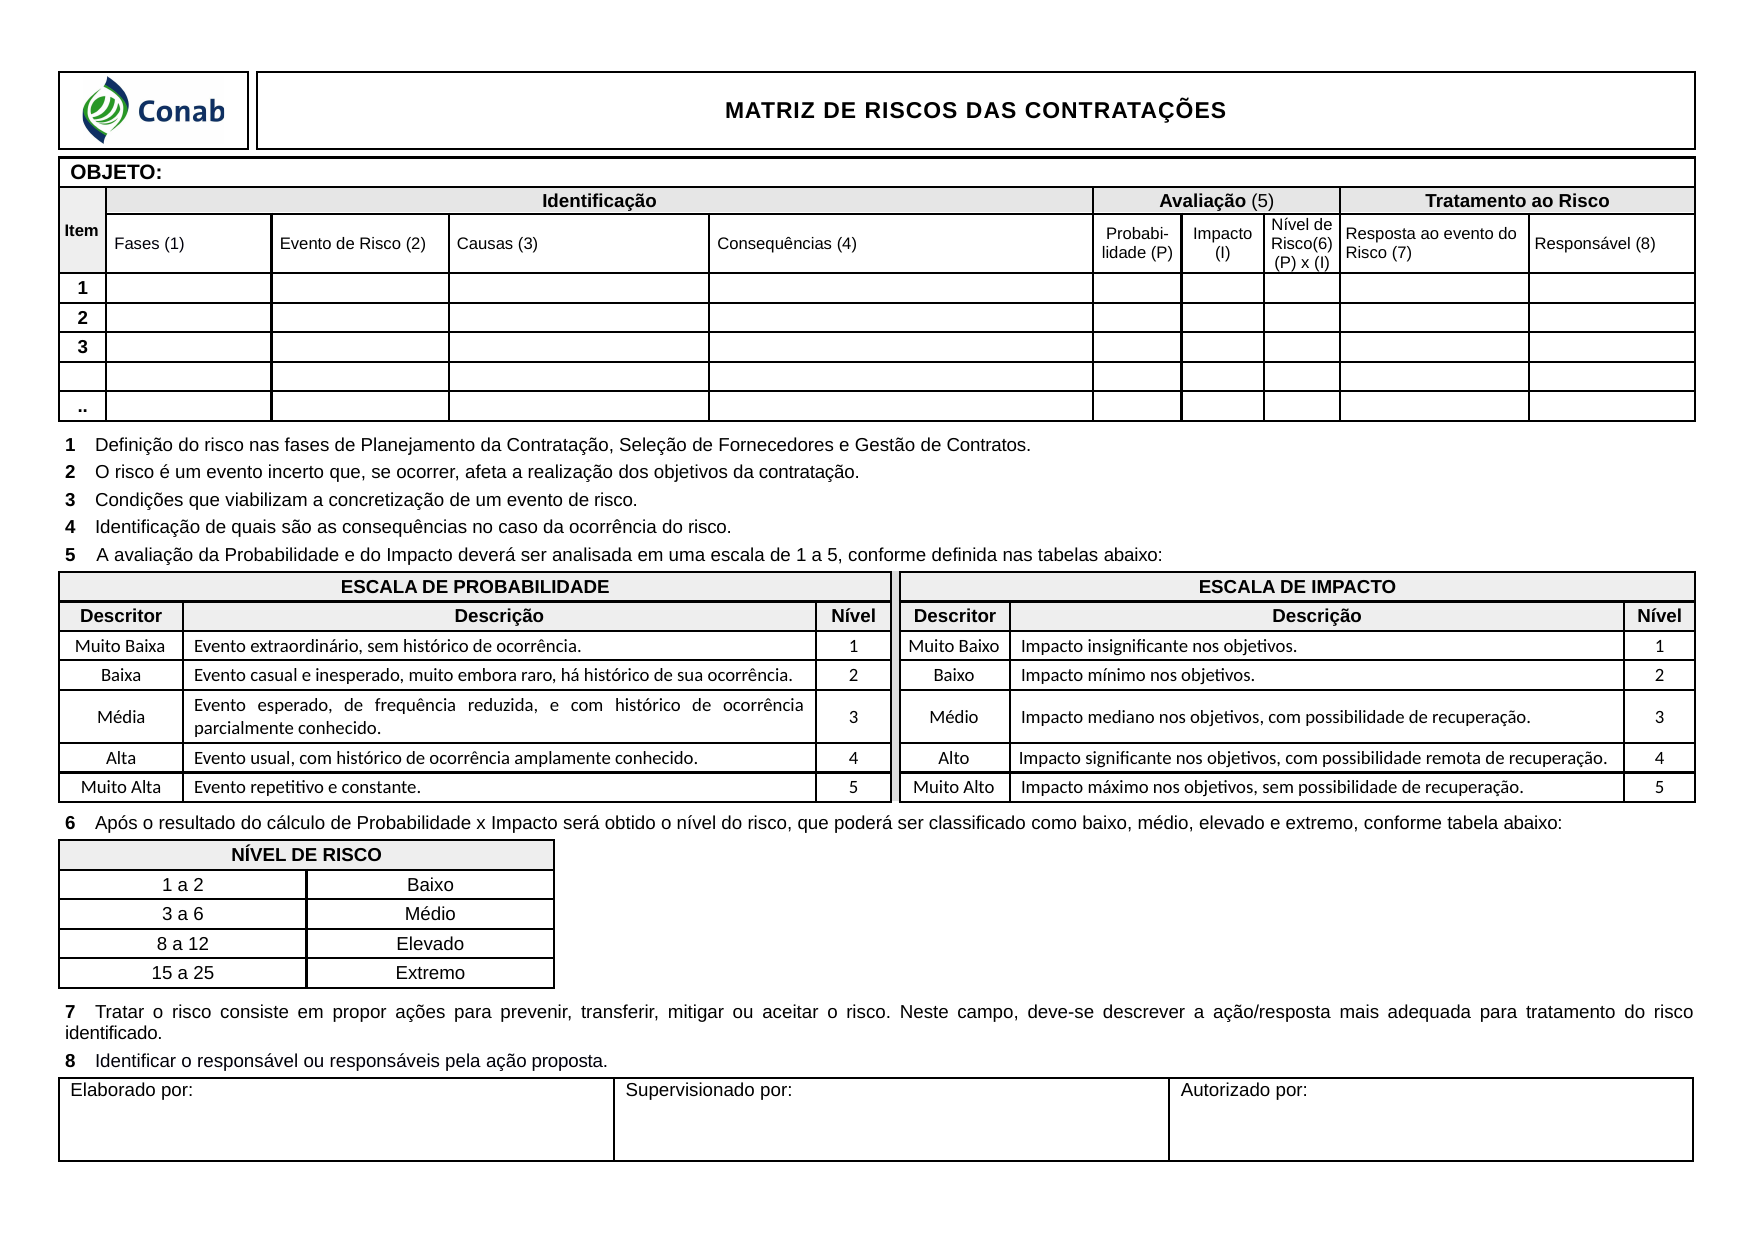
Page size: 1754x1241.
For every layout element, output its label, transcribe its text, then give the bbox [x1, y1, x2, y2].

table_cell 5 [1625, 774, 1694, 801]
table_header [60, 73, 247, 148]
table_cell Impacto (I) [1183, 215, 1263, 272]
table_cell [450, 363, 708, 390]
table_cell Muito Alto [901, 774, 1009, 801]
table_cell Baixo [901, 661, 1009, 689]
table_cell Descrição [184, 603, 815, 630]
table_cell [1530, 392, 1694, 419]
table_cell Descrição [1011, 603, 1623, 630]
table_cell [450, 333, 708, 361]
table_cell Muito Baixa [60, 632, 182, 659]
table_cell [1265, 274, 1339, 302]
table_cell .. [60, 392, 105, 419]
table_cell [1265, 333, 1339, 361]
picture [82, 76, 225, 144]
table_cell [1094, 304, 1180, 331]
table_cell 1 [1625, 632, 1694, 659]
table_header [892, 571, 899, 801]
table_cell Impacto significante nos objetivos, com possibilidade remota de recuperação. [1011, 744, 1623, 771]
table_cell 1 a 2 [60, 871, 305, 898]
table_cell [107, 392, 270, 419]
table_cell [450, 392, 708, 419]
table_cell Evento casual e inesperado, muito embora raro, há histórico de sua ocorrência. [184, 661, 815, 689]
table_cell [107, 363, 270, 390]
list O risco é um evento incerto que, se ocorrer, afeta a realização dos objetivos da contratação. [65, 461, 1695, 482]
table_cell [1530, 274, 1694, 302]
table_cell Consequências (4) [710, 215, 1092, 272]
list Condições que viabilizam a concretização de um evento de risco. [65, 488, 1695, 510]
table_header Autorizado por: [1170, 1079, 1692, 1160]
table_cell Impacto mínimo nos objetivos. [1011, 661, 1623, 689]
table_cell [710, 333, 1092, 361]
table_cell Responsável (8) [1530, 215, 1694, 272]
table_cell Nível [817, 603, 890, 630]
table_cell Nível de Risco(6) (P) x (I) [1265, 215, 1339, 272]
list A avaliação da Probabilidade e do Impacto deverá ser analisada em uma escala de 1 a 5, conforme definida nas tabelas abaixo: [65, 543, 1695, 565]
table_cell [59, 148, 1694, 156]
table_cell 3 a 6 [60, 900, 305, 928]
table_cell [1183, 274, 1263, 302]
table_cell Nível [1625, 603, 1694, 630]
table_cell [273, 333, 448, 361]
list Identificação de quais são as consequências no caso da ocorrência do risco. [65, 516, 1695, 537]
table_cell [273, 304, 448, 331]
table_cell 2 [1625, 661, 1694, 689]
table_cell [1530, 363, 1694, 390]
table_cell Evento extraordinário, sem histórico de ocorrência. [184, 632, 815, 659]
table_cell Impacto máximo nos objetivos, sem possibilidade de recuperação. [1011, 774, 1623, 801]
table_cell [1265, 304, 1339, 331]
table_cell 1 [60, 274, 105, 302]
table_cell Tratamento ao Risco [1341, 188, 1694, 212]
table_cell [107, 274, 270, 302]
table_cell [710, 363, 1092, 390]
table_cell [107, 304, 270, 331]
table_cell [1183, 304, 1263, 331]
table_cell Elevado [308, 930, 553, 957]
table_cell 2 [60, 304, 105, 331]
table_cell 2 [817, 661, 890, 689]
table_header [249, 71, 256, 148]
table_cell Impacto insignificante nos objetivos. [1011, 632, 1623, 659]
table_header Escala de Impacto [901, 573, 1694, 600]
table_cell [1341, 274, 1528, 302]
table_cell [60, 363, 105, 390]
list Definição do risco nas fases de Planejamento da Contratação, Seleção de Fornecedores e Gestão de Contratos. [65, 433, 1695, 455]
table_cell 3 [1625, 691, 1694, 742]
table_cell [1094, 274, 1180, 302]
table_cell [1094, 333, 1180, 361]
table_cell Evento usual, com histórico de ocorrência amplamente conhecido. [184, 744, 815, 771]
table_cell Médio [308, 900, 553, 928]
table_cell Alta [60, 744, 182, 771]
table_cell Avaliação (5) [1094, 188, 1339, 212]
table_cell 5 [817, 774, 890, 801]
table_cell [107, 333, 270, 361]
table_cell 3 [60, 333, 105, 361]
table_header MATRIZ DE RISCOS DAS CONTRATAÇÕES [258, 73, 1694, 148]
table_header Supervisionado por: [615, 1079, 1168, 1160]
table_cell [1341, 392, 1528, 419]
table_cell Alto [901, 744, 1009, 771]
table_cell 1 [817, 632, 890, 659]
table_cell Impacto mediano nos objetivos, com possibilidade de recuperação. [1011, 691, 1623, 742]
table_cell Extremo [308, 959, 553, 987]
table_header Escala de Probabilidade [60, 573, 890, 600]
table_cell Item [60, 188, 105, 272]
table_cell 4 [1625, 744, 1694, 771]
table_cell Baixa [60, 661, 182, 689]
table_header NÍVEL DE RISCO [60, 841, 553, 869]
table_cell Evento de Risco (2) [273, 215, 448, 272]
table_cell [1341, 363, 1528, 390]
list Após o resultado do cálculo de Probabilidade x Impacto será obtido o nível do risco, que poderá ser classificado como baixo, médio, elevado e extremo, conforme tabela abaixo: [65, 812, 1695, 833]
table_cell [1341, 333, 1528, 361]
table_cell [1183, 363, 1263, 390]
table_cell Descritor [60, 603, 182, 630]
table_cell [1530, 304, 1694, 331]
table_cell Médio [901, 691, 1009, 742]
table_cell [1265, 392, 1339, 419]
table_cell [273, 274, 448, 302]
table_cell Resposta ao evento do Risco (7) [1341, 215, 1528, 272]
table_header Elaborado por: [60, 1079, 613, 1160]
table_cell Baixo [308, 871, 553, 898]
table_cell Causas (3) [450, 215, 708, 272]
table_cell [450, 304, 708, 331]
table_cell Descritor [901, 603, 1009, 630]
table_cell Média [60, 691, 182, 742]
table_cell [710, 304, 1092, 331]
table_cell [1183, 333, 1263, 361]
table_cell [1530, 333, 1694, 361]
table_cell [1183, 392, 1263, 419]
table_cell 8 a 12 [60, 930, 305, 957]
list Tratar o risco consiste em propor ações para prevenir, transferir, mitigar ou aceitar o risco. Neste campo, deve-se descrever a ação/resposta mais adequada para tratamento do risco identificado. [65, 1001, 1695, 1044]
table_cell Probabi- lidade (P) [1094, 215, 1180, 272]
table_cell OBJETO: [60, 159, 1694, 186]
table_cell Fases (1) [107, 215, 270, 272]
table_cell [710, 274, 1092, 302]
table_cell [1341, 304, 1528, 331]
table_cell [1265, 363, 1339, 390]
table_cell [273, 392, 448, 419]
table_cell [710, 392, 1092, 419]
list Identificar o responsável ou responsáveis pela ação proposta. [65, 1049, 1695, 1071]
table_cell 4 [817, 744, 890, 771]
table_cell Muito Alta [60, 774, 182, 801]
table_cell [450, 274, 708, 302]
table_cell [1094, 363, 1180, 390]
table_cell Evento repetitivo e constante. [184, 774, 815, 801]
table_cell Evento esperado, de frequência reduzida, e com histórico de ocorrência parcialmente conhecido. [184, 691, 815, 742]
table_cell [273, 363, 448, 390]
table_cell Muito Baixo [901, 632, 1009, 659]
table_cell 15 a 25 [60, 959, 305, 987]
table_cell [1094, 392, 1180, 419]
table_cell 3 [817, 691, 890, 742]
table_cell Identificação [107, 188, 1092, 212]
